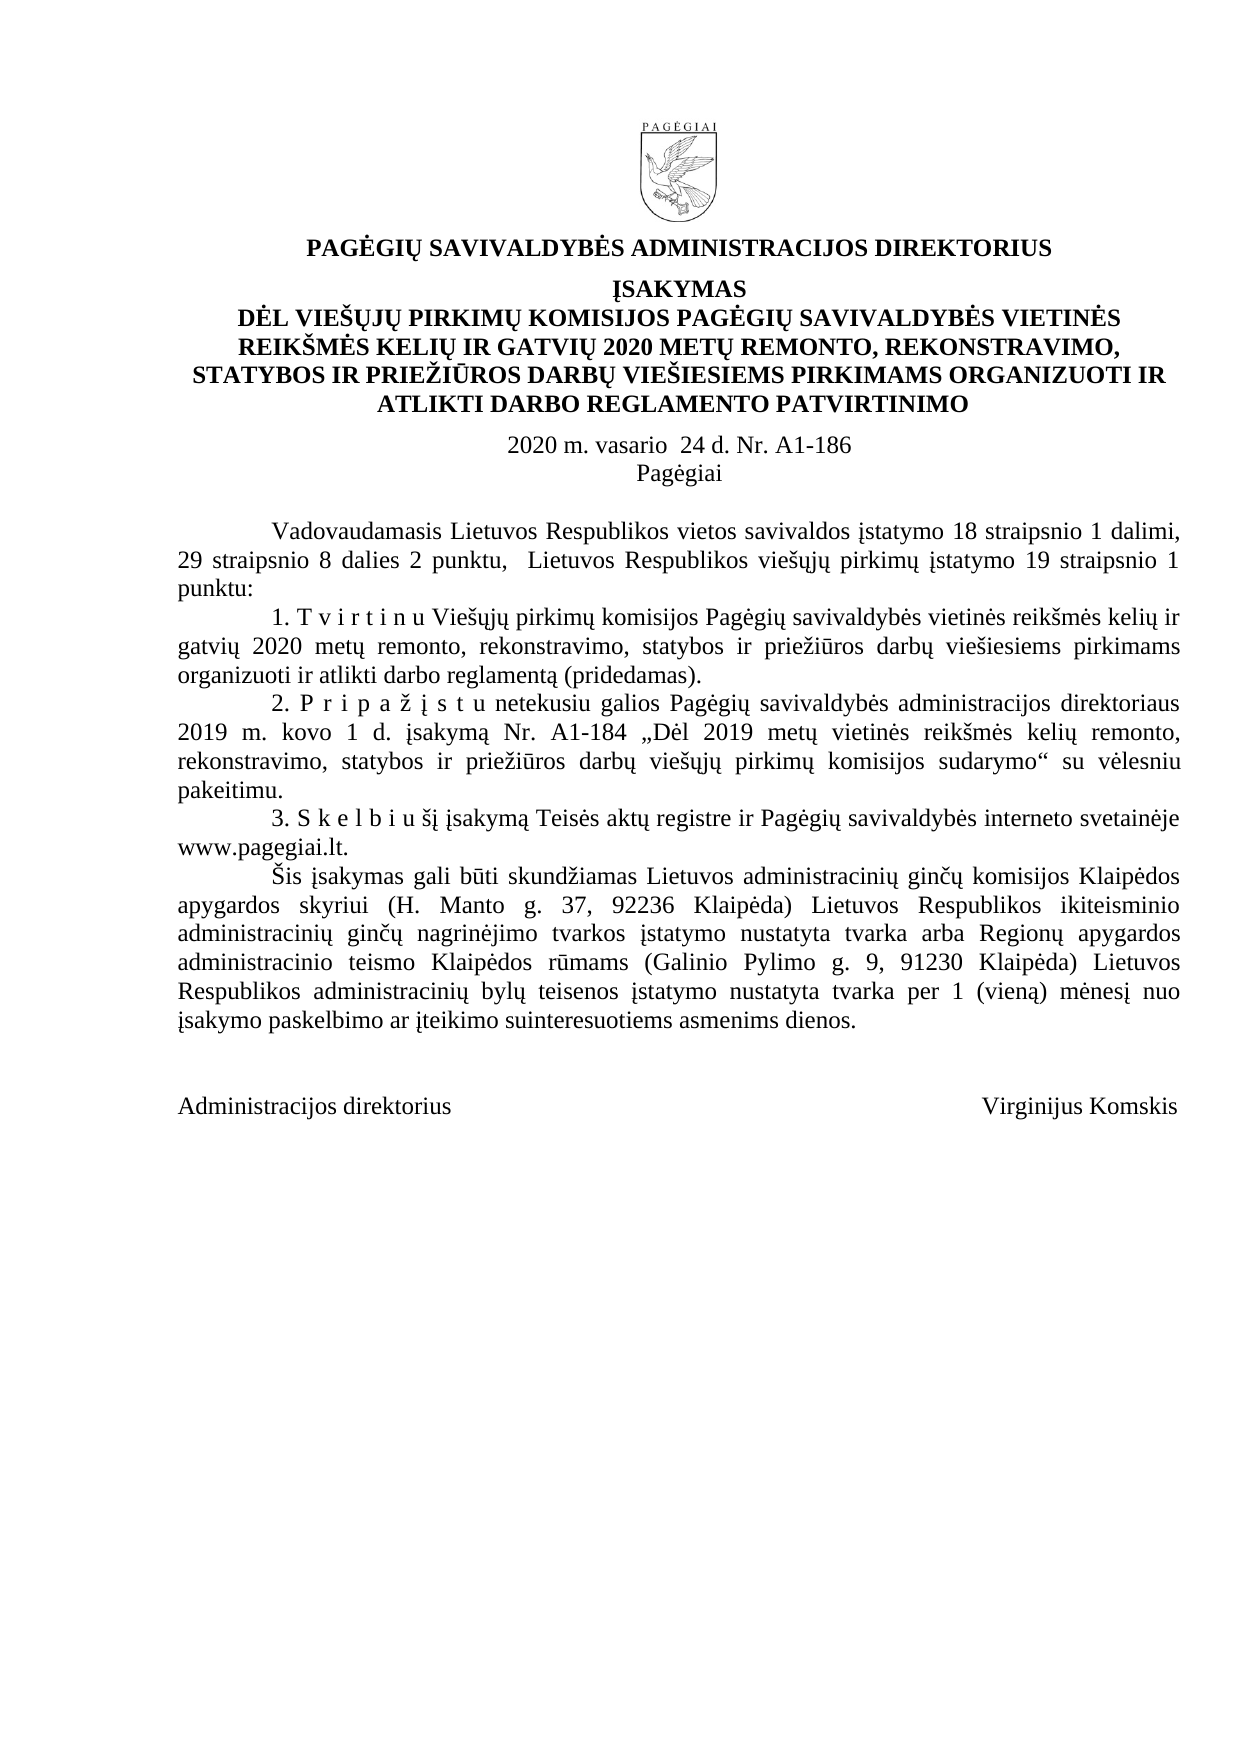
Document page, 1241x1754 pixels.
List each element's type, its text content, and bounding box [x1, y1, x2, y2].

text 2. P r i p a ž į s t u netekusiu galios Pagėgių savivaldybės administracijos direktoriaus 2019 m. kovo 1 d. įsakymą Nr. A1-184 „Dėl 2019 metų vietinės reikšmės kelių remonto, rekonstravimo, statybos ir priežiūros darbų viešųjų pirkimų komisijos sudarymo“ su vėlesniu pakeitimu. [177, 688, 1181, 803]
text Šis įsakymas gali būti skundžiamas Lietuvos administracinių ginčų komisijos Klaipėdos apygardos skyriui (H. Manto g. 37, 92236 Klaipėda) Lietuvos Respublikos ikiteisminio administracinių ginčų nagrinėjimo tvarkos įstatymo nustatyta tvarka arba Regionų apygardos administracinio teismo Klaipėdos rūmams (Galinio Pylimo g. 9, 91230 Klaipėda) Lietuvos Respublikos administracinių bylų teisenos įstatymo nustatyta tvarka per 1 (vieną) mėnesį nuo įsakymo paskelbimo ar įteikimo suinteresuotiems asmenims dienos. [177, 861, 1181, 1033]
text dėl viešųjų pirkimų komisijos PAGĖGIŲ SAVIVALDYBĖS VIETINĖS reikšmės kelių ir gatvių 2020 METŲ remonto, rekonstravimo, statybos ir priežiūros darbų viešiesiems pirkimams organizuoti ir ATLIKTI darbo reglamento PAtvirtinimo [177, 303, 1181, 418]
text Pagėgiai [177, 458, 1181, 487]
text 1. T v i r t i n u Viešųjų pirkimų komisijos Pagėgių savivaldybės vietinės reikšmės kelių ir gatvių 2020 metų remonto, rekonstravimo, statybos ir priežiūros darbų viešiesiems pirkimams organizuoti ir atlikti darbo reglamentą (pridedamas). [177, 602, 1181, 688]
text įsakymas [177, 274, 1181, 303]
text 3. S k e l b i u šį įsakymą Teisės aktų registre ir Pagėgių savivaldybės interneto svetainėje www.pagegiai.lt. [177, 803, 1181, 861]
text Pagėgių savivaldybės administracijos direktorius [177, 233, 1181, 262]
text Administracijos direktorius Virginijus Komskis [177, 1091, 1181, 1120]
text 2020 m. vasario 24 d. Nr. A1-186 [177, 430, 1181, 458]
text Vadovaudamasis Lietuvos Respublikos vietos savivaldos įstatymo 18 straipsnio 1 dalimi, 29 straipsnio 8 dalies 2 punktu, Lietuvos Respublikos viešųjų pirkimų įstatymo 19 straipsnio 1 punktu: [177, 516, 1181, 602]
